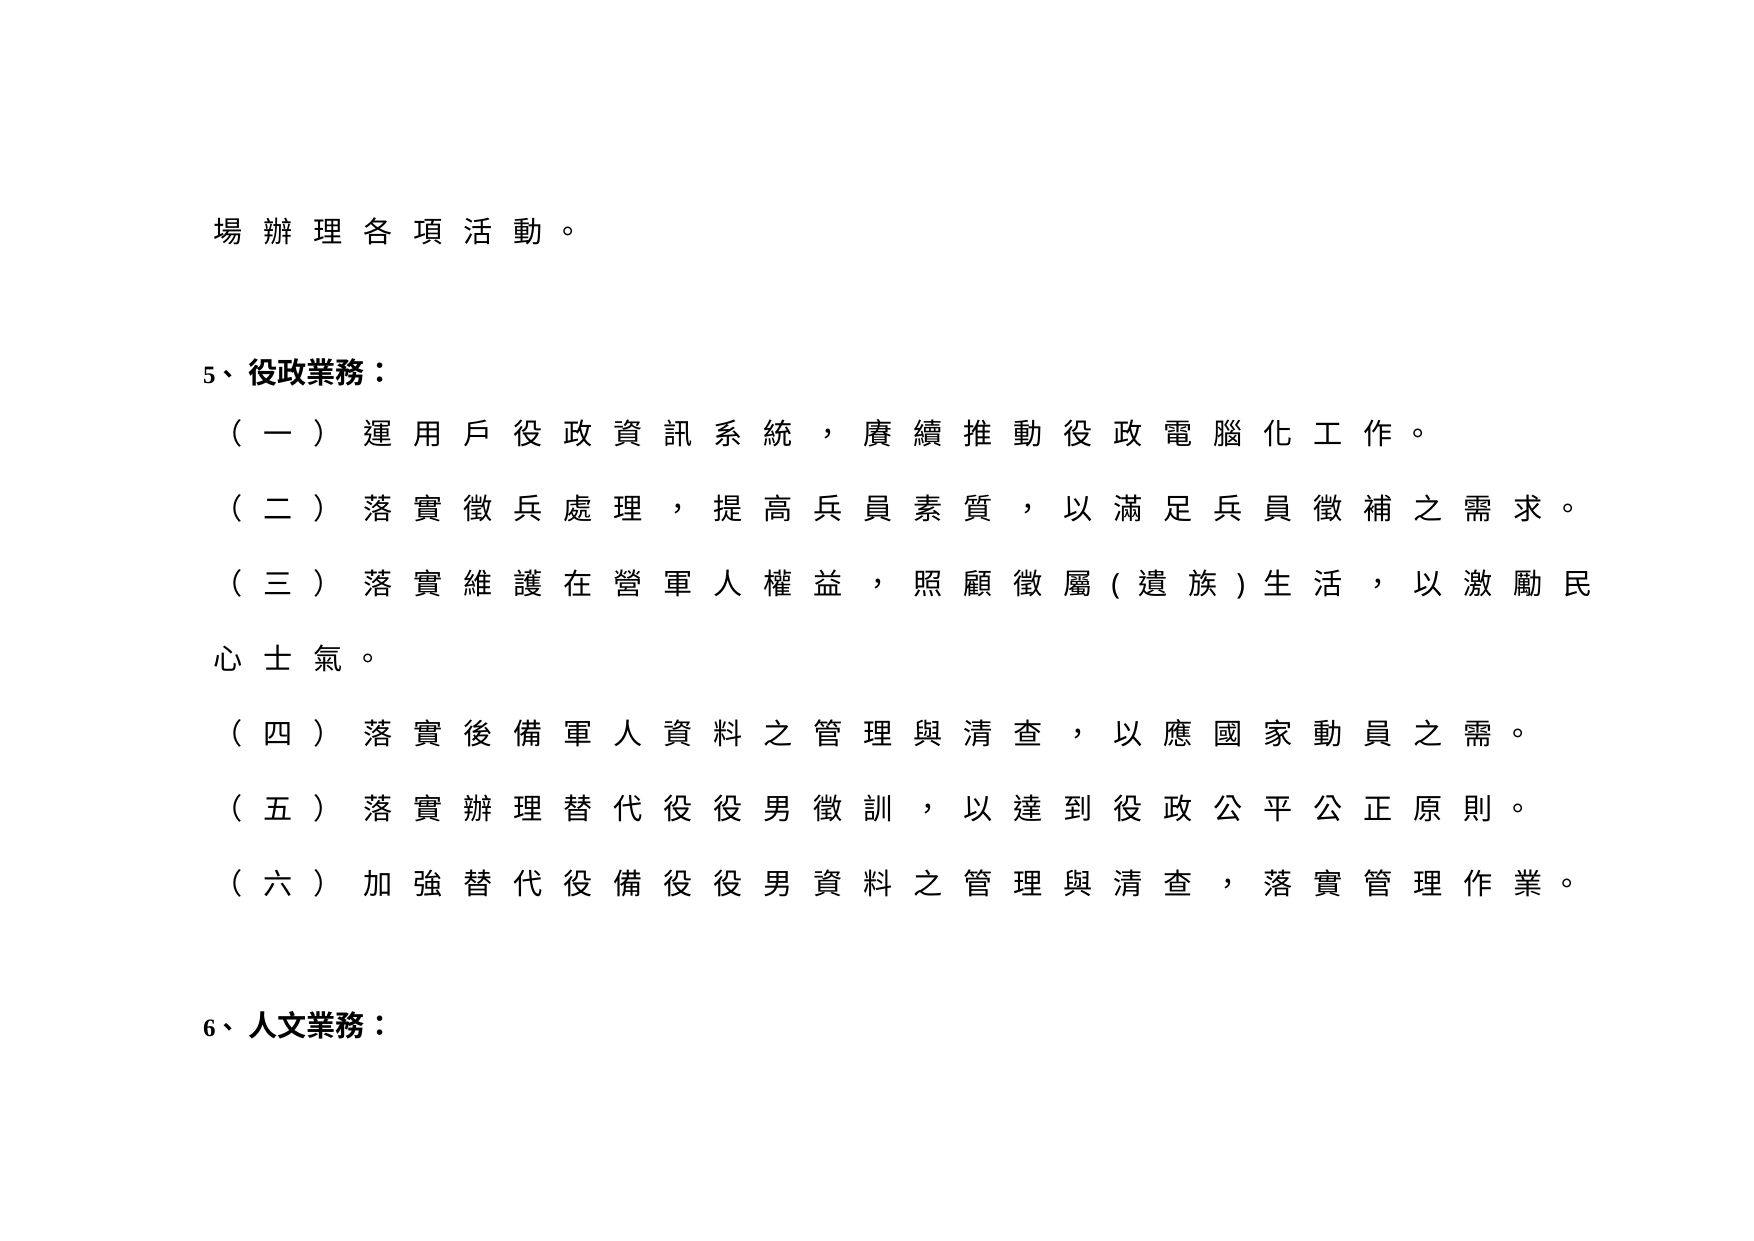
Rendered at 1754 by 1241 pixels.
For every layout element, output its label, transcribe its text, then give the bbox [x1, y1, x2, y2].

text （三）落實維護在營軍人權益，照顧徵屬(遺族)生活，以激勵民心士氣。 [203, 544, 1628, 694]
text 場辦理各項活動。 [203, 192, 1628, 267]
text （二）落實徵兵處理，提高兵員素質，以滿足兵員徵補之需求。 [203, 469, 1628, 544]
text （一）運用戶役政資訊系統，賡續推動役政電腦化工作。 [203, 394, 1628, 469]
list 役政業務： [203, 342, 1628, 394]
list 人文業務： [203, 994, 1628, 1046]
text （六）加強替代役備役役男資料之管理與清查，落實管理作業。 [203, 844, 1628, 919]
text （四）落實後備軍人資料之管理與清查，以應國家動員之需。 [203, 694, 1628, 769]
text （五）落實辦理替代役役男徵訓，以達到役政公平公正原則。 [203, 769, 1628, 844]
